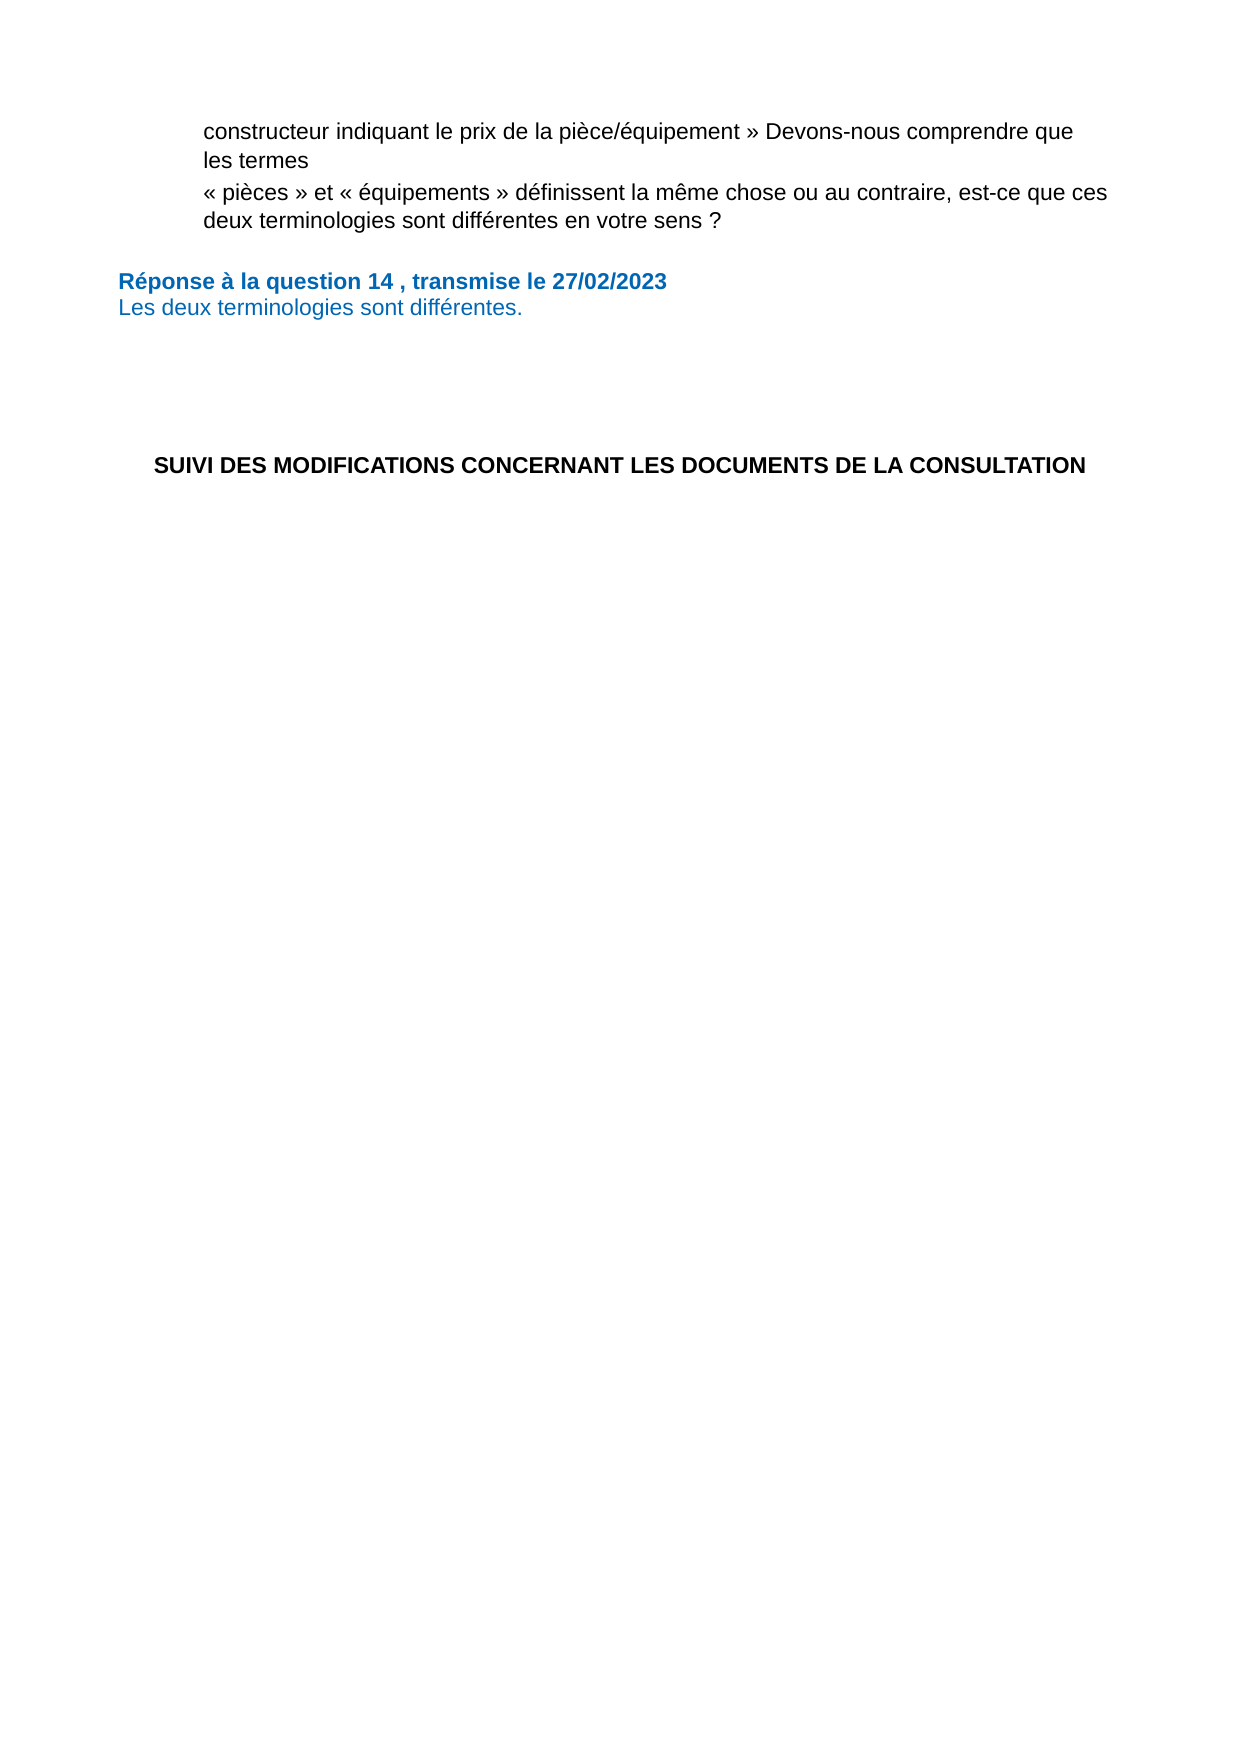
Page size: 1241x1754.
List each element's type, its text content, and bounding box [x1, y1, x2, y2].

text SUIVI DES MODIFICATIONS CONCERNANT LES DOCUMENTS DE LA CONSULTATION [118, 452, 1122, 479]
text Les deux terminologies sont différentes. [118, 294, 1122, 321]
list « pièces » et « équipements » définissent la même chose ou au contraire, est-ce que ces deux terminologies sont différentes en votre sens ? [203, 179, 1109, 234]
text Réponse à la question 14 , transmise le 27/02/2023 [118, 268, 1122, 294]
list constructeur indiquant le prix de la pièce/équipement » Devons-nous comprendre que les termes [166, 118, 1104, 173]
